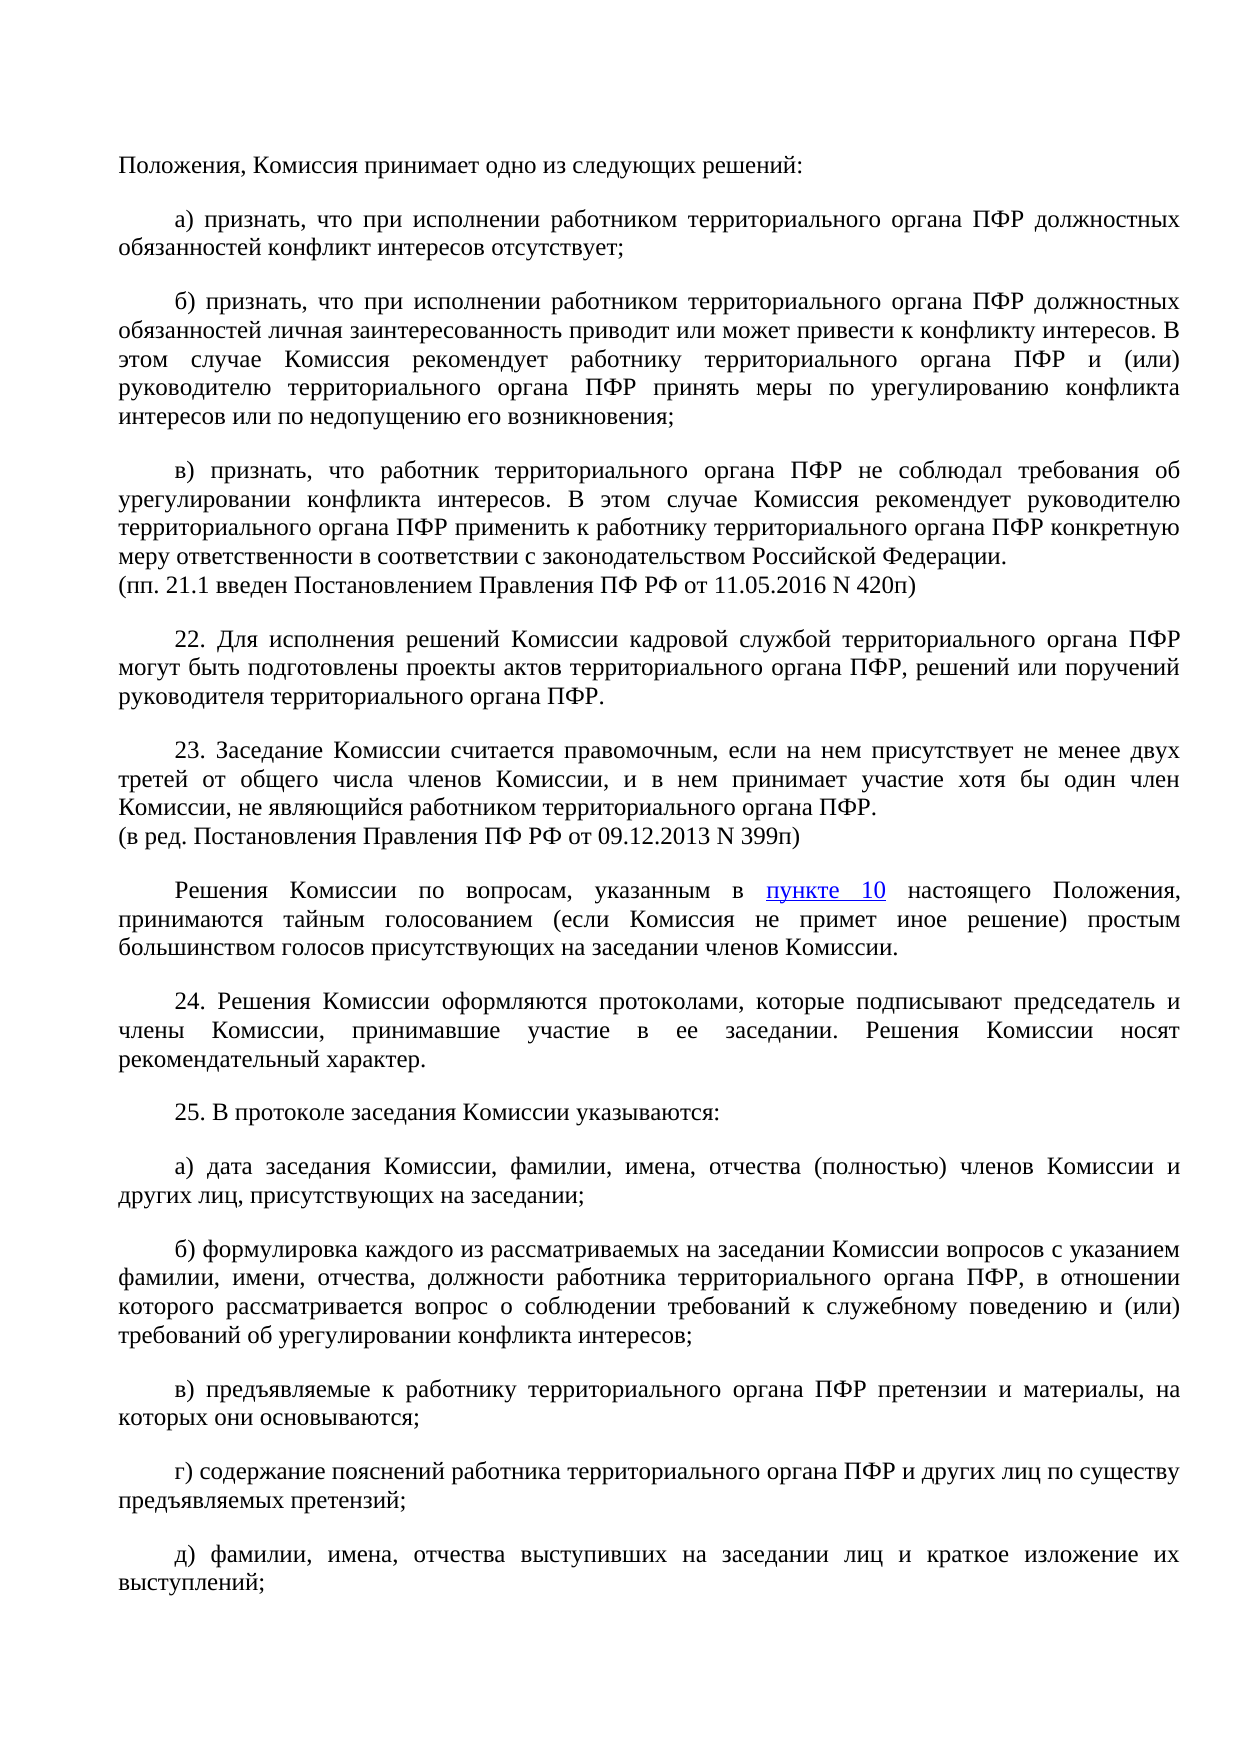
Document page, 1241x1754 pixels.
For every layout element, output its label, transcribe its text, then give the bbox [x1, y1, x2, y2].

text Решения Комиссии по вопросам, указанным в пункте 10 настоящего Положения, принимаются тайным голосованием (если Комиссия не примет иное решение) простым большинством голосов присутствующих на заседании членов Комиссии. [118, 875, 1181, 961]
text 22. Для исполнения решений Комиссии кадровой службой территориального органа ПФР могут быть подготовлены проекты актов территориального органа ПФР, решений или поручений руководителя территориального органа ПФР. [118, 624, 1181, 710]
text (в ред. Постановления Правления ПФ РФ от 09.12.2013 N 399п) [118, 821, 1181, 850]
text в) признать, что работник территориального органа ПФР не соблюдал требования об урегулировании конфликта интересов. В этом случае Комиссия рекомендует руководителю территориального органа ПФР применить к работнику территориального органа ПФР конкретную меру ответственности в соответствии с законодательством Российской Федерации. [118, 455, 1181, 570]
text д) фамилии, имена, отчества выступивших на заседании лиц и краткое изложение их выступлений; [118, 1539, 1181, 1596]
text а) дата заседания Комиссии, фамилии, имена, отчества (полностью) членов Комиссии и других лиц, присутствующих на заседании; [118, 1151, 1181, 1209]
text (пп. 21.1 введен Постановлением Правления ПФ РФ от 11.05.2016 N 420п) [118, 570, 1181, 599]
text б) формулировка каждого из рассматриваемых на заседании Комиссии вопросов с указанием фамилии, имени, отчества, должности работника территориального органа ПФР, в отношении которого рассматривается вопрос о соблюдении требований к служебному поведению и (или) требований об урегулировании конфликта интересов; [118, 1234, 1181, 1349]
text 25. В протоколе заседания Комиссии указываются: [118, 1097, 1181, 1126]
text г) содержание пояснений работника территориального органа ПФР и других лиц по существу предъявляемых претензий; [118, 1456, 1181, 1514]
text б) признать, что при исполнении работником территориального органа ПФР должностных обязанностей личная заинтересованность приводит или может привести к конфликту интересов. В этом случае Комиссия рекомендует работнику территориального органа ПФР и (или) руководителю территориального органа ПФР принять меры по урегулированию конфликта интересов или по недопущению его возникновения; [118, 286, 1181, 430]
text 23. Заседание Комиссии считается правомочным, если на нем присутствует не менее двух третей от общего числа членов Комиссии, и в нем принимает участие хотя бы один член Комиссии, не являющийся работником территориального органа ПФР. [118, 735, 1181, 821]
text а) признать, что при исполнении работником территориального органа ПФР должностных обязанностей конфликт интересов отсутствует; [118, 204, 1181, 261]
text 24. Решения Комиссии оформляются протоколами, которые подписывают председатель и члены Комиссии, принимавшие участие в ее заседании. Решения Комиссии носят рекомендательный характер. [118, 986, 1181, 1072]
text Положения, Комиссия принимает одно из следующих решений: [118, 150, 1181, 179]
text в) предъявляемые к работнику территориального органа ПФР претензии и материалы, на которых они основываются; [118, 1374, 1181, 1431]
